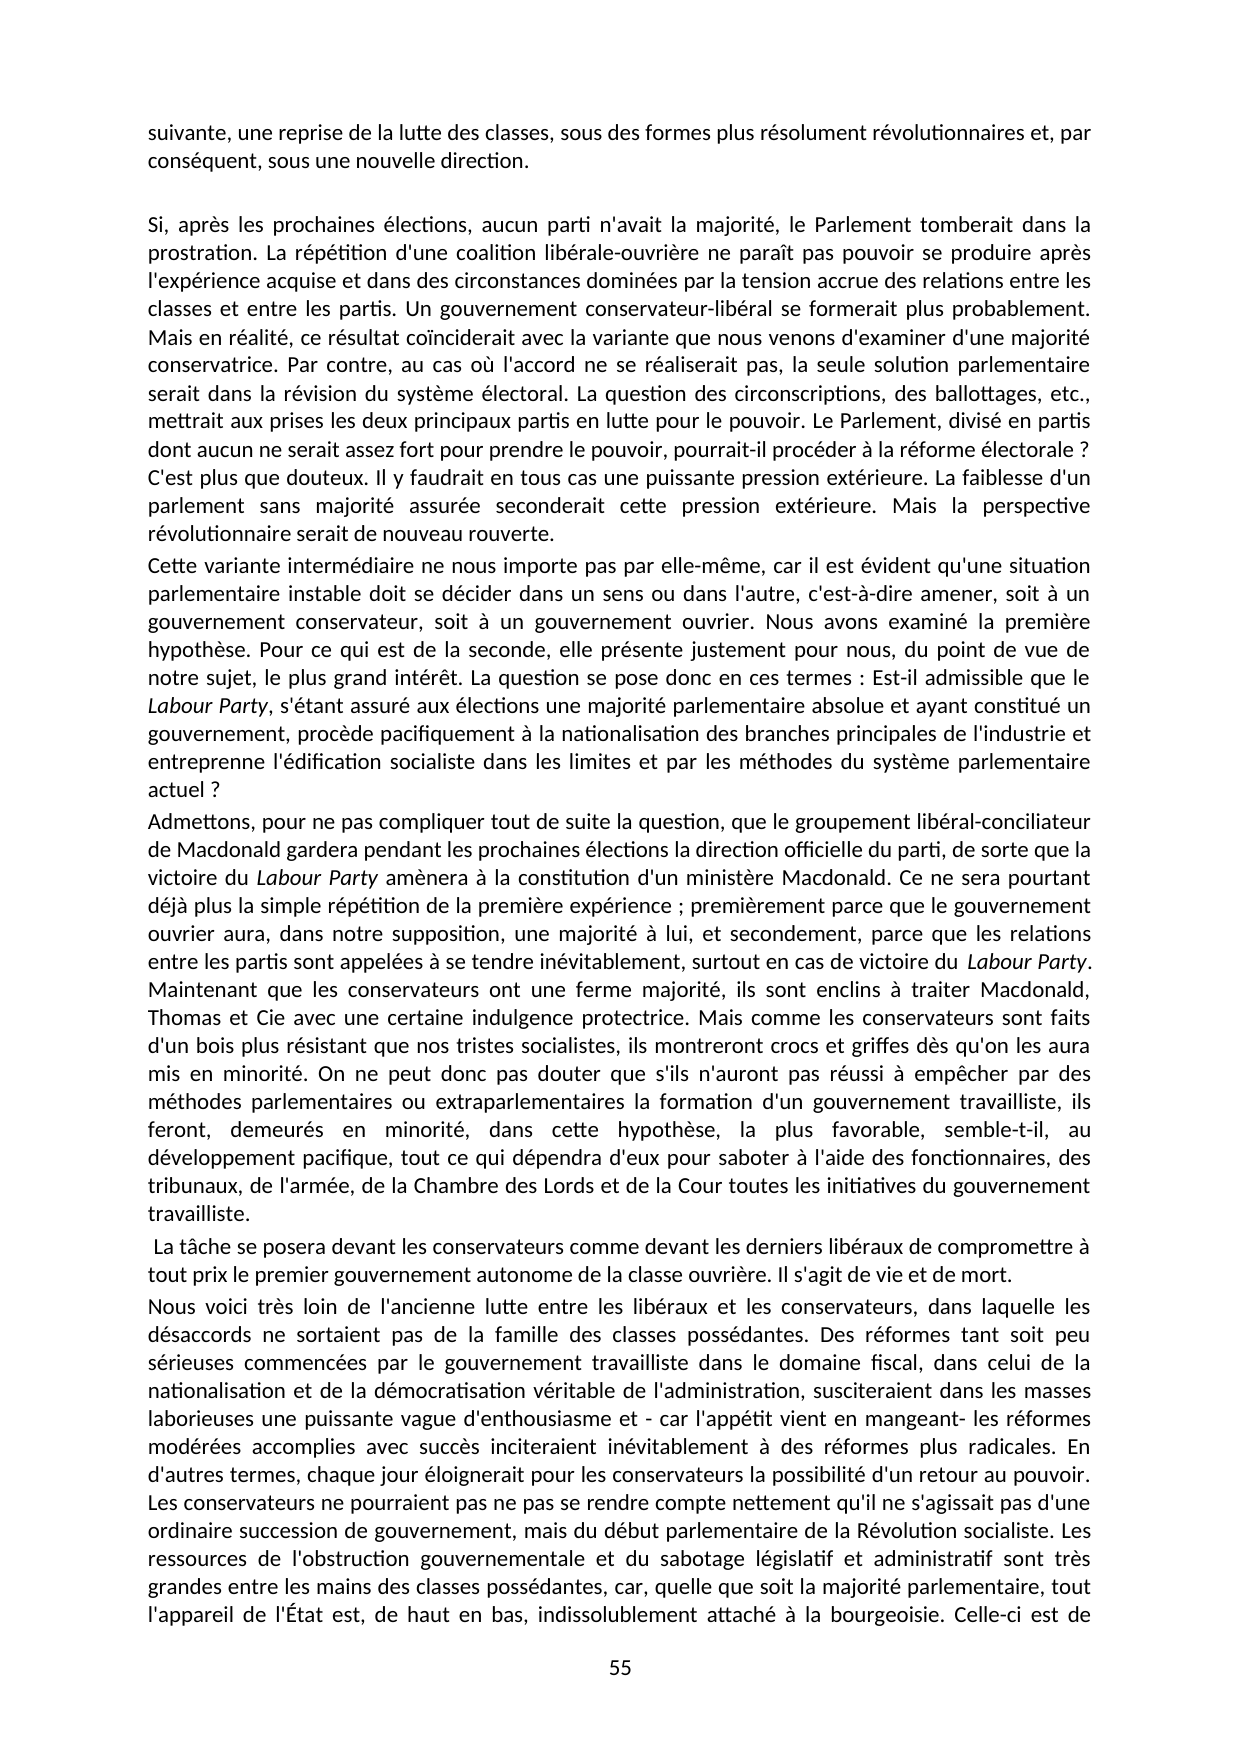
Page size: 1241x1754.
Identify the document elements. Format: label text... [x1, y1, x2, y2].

text Si, après les prochaines élections, aucun parti n'avait la majorité, le Parlement tomberait dans la prostration. La répétition d'une coalition libérale-ouvrière ne paraît pas pouvoir se produire après l'expérience acquise et dans des circonstances dominées par la tension accrue des relations entre les classes et entre les partis. Un gouvernement conservateur-libéral se formerait plus probablement. Mais en réalité, ce résultat coïnciderait avec la variante que nous venons d'examiner d'une majorité conservatrice. Par contre, au cas où l'accord ne se réaliserait pas, la seule solution parlementaire serait dans la révision du système électoral. La question des circonscriptions, des ballottages, etc., mettrait aux prises les deux principaux partis en lutte pour le pouvoir. Le Parlement, divisé en partis dont aucun ne serait assez fort pour prendre le pouvoir, pourrait-il procéder à la réforme électorale ? C'est plus que douteux. Il y faudrait en tous cas une puissante pression extérieure. La faiblesse d'un parlement sans majorité assurée seconderait cette pression extérieure. Mais la perspective révolutionnaire serait de nouveau rouverte. [148, 211, 1093, 547]
text Nous voici très loin de l'ancienne lutte entre les libéraux et les conservateurs, dans laquelle les désaccords ne sortaient pas de la famille des classes possédantes. Des réformes tant soit peu sérieuses commencées par le gouvernement travailliste dans le domaine fiscal, dans celui de la nationalisation et de la démocratisation véritable de l'administration, susciteraient dans les masses laborieuses une puissante vague d'enthousiasme et - car l'appétit vient en mangeant- les réformes modérées accomplies avec succès inciteraient inévitablement à des réformes plus radicales. En d'autres termes, chaque jour éloignerait pour les conservateurs la possibilité d'un retour au pouvoir. Les conservateurs ne pourraient pas ne pas se rendre compte nettement qu'il ne s'agissait pas d'une ordinaire succession de gouvernement, mais du début parlementaire de la Révolution socialiste. Les ressources de l'obstruction gouvernementale et du sabotage législatif et administratif sont très grandes entre les mains des classes possédantes, car, quelle que soit la majorité parlementaire, tout l'appareil de l'État est, de haut en bas, indissolublement attaché à la bourgeoisie. Celle-ci est de [148, 1292, 1093, 1628]
text Cette variante intermédiaire ne nous importe pas par elle-même, car il est évident qu'une situation parlementaire instable doit se décider dans un sens ou dans l'autre, c'est-à-dire amener, soit à un gouvernement conservateur, soit à un gouvernement ouvrier. Nous avons examiné la première hypothèse. Pour ce qui est de la seconde, elle présente justement pour nous, du point de vue de notre sujet, le plus grand intérêt. La question se pose donc en ces termes : Est-il admissible que le Labour Party, s'étant assuré aux élections une majorité parlementaire absolue et ayant constitué un gouvernement, procède pacifiquement à la nationalisation des branches principales de l'industrie et entreprenne l'édification socialiste dans les limites et par les méthodes du système parlementaire actuel ? [148, 551, 1093, 803]
text suivante, une reprise de la lutte des classes, sous des formes plus résolument révolutionnaires et, par conséquent, sous une nouvelle direction. [148, 118, 1093, 174]
text Admettons, pour ne pas compliquer tout de suite la question, que le groupement libéral-conciliateur de Macdonald gardera pendant les prochaines élections la direction officielle du parti, de sorte que la victoire du Labour Party amènera à la constitution d'un ministère Macdonald. Ce ne sera pourtant déjà plus la simple répétition de la première expérience ; premièrement parce que le gouvernement ouvrier aura, dans notre supposition, une majorité à lui, et secondement, parce que les relations entre les partis sont appelées à se tendre inévitablement, surtout en cas de victoire du Labour Party. Maintenant que les conservateurs ont une ferme majorité, ils sont enclins à traiter Macdonald, Thomas et Cie avec une certaine indulgence protectrice. Mais comme les conservateurs sont faits d'un bois plus résistant que nos tristes socialistes, ils montreront crocs et griffes dès qu'on les aura mis en minorité. On ne peut donc pas douter que s'ils n'auront pas réussi à empêcher par des méthodes parlementaires ou extraparlementaires la formation d'un gouvernement travailliste, ils feront, demeurés en minorité, dans cette hypothèse, la plus favorable, semble-t-il, au développement pacifique, tout ce qui dépendra d'eux pour saboter à l'aide des fonctionnaires, des tribunaux, de l'armée, de la Chambre des Lords et de la Cour toutes les initiatives du gouvernement travailliste. [148, 807, 1093, 1228]
text La tâche se posera devant les conservateurs comme devant les derniers libéraux de compromettre à tout prix le premier gouvernement autonome de la classe ouvrière. Il s'agit de vie et de mort. [148, 1232, 1093, 1288]
